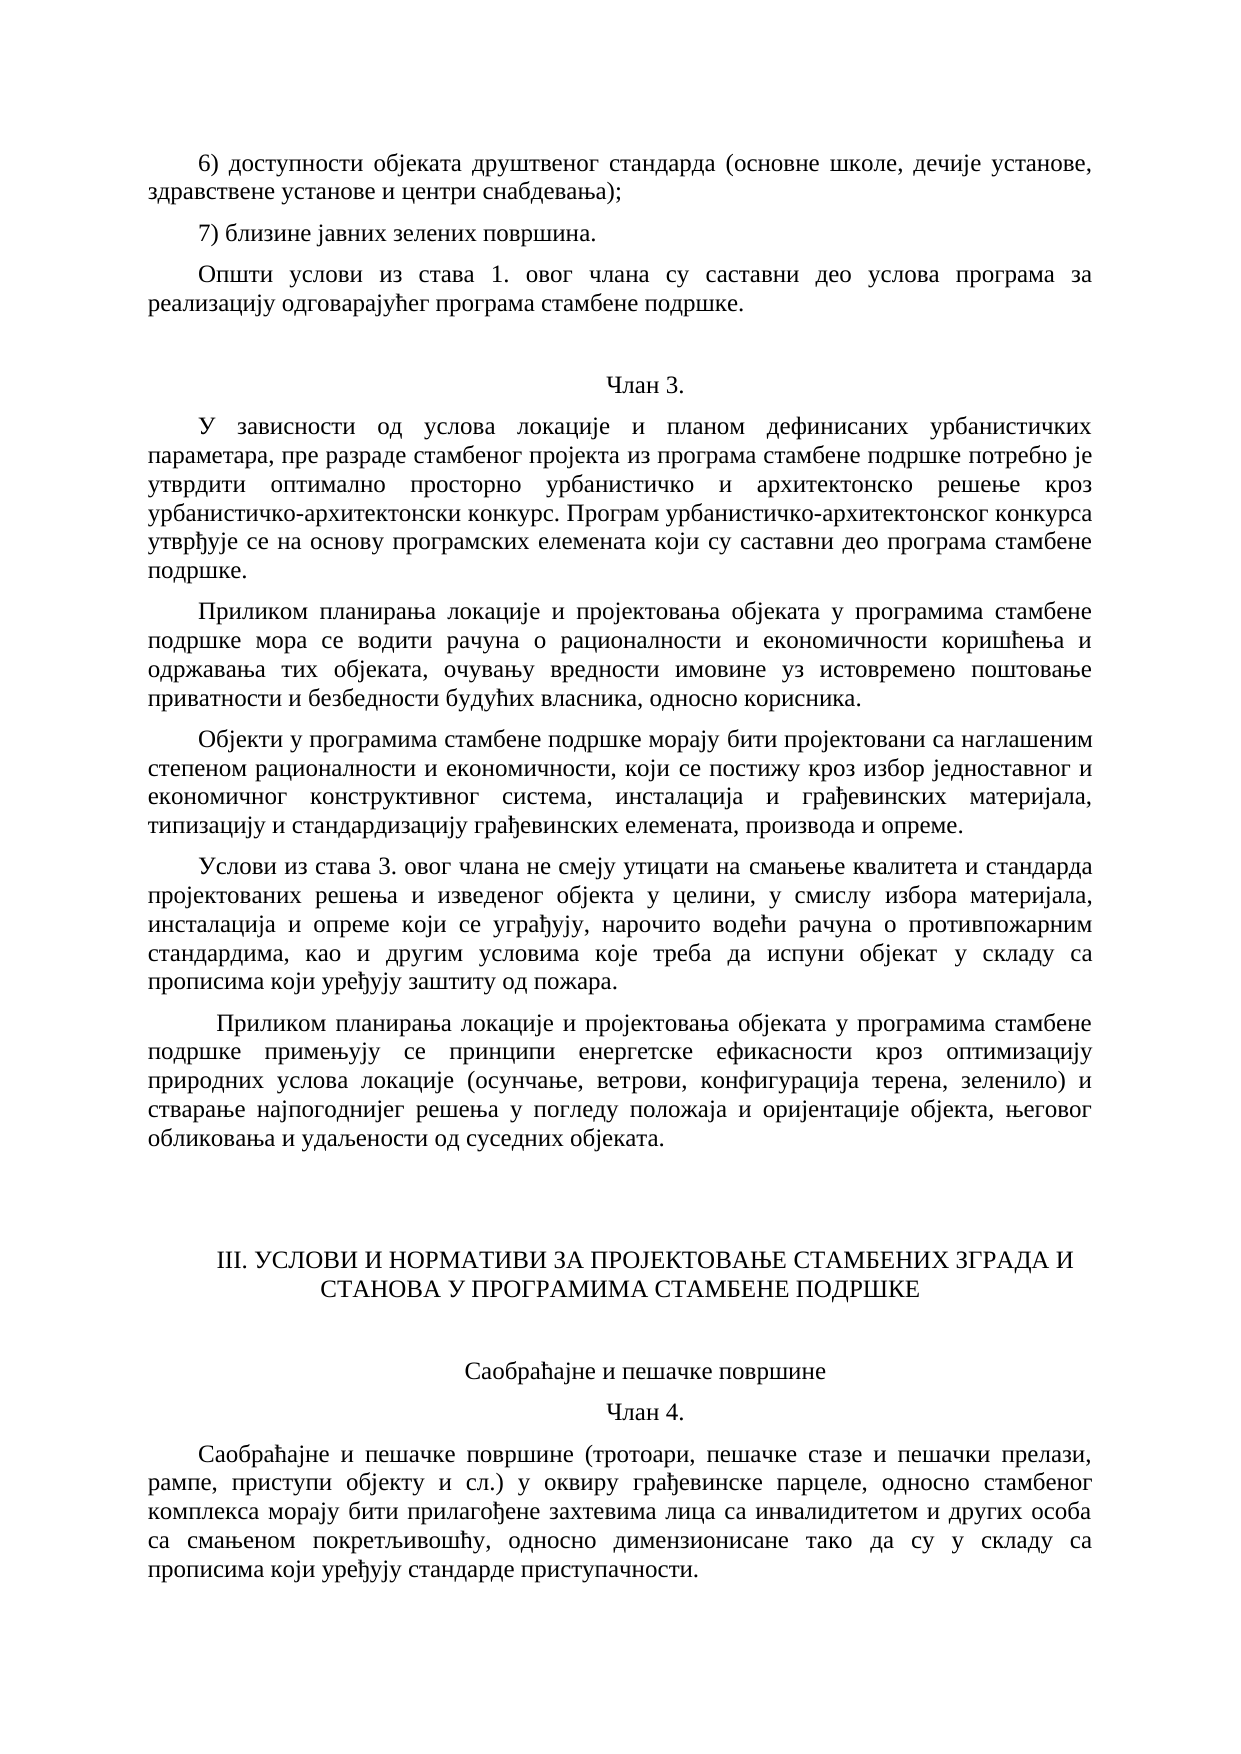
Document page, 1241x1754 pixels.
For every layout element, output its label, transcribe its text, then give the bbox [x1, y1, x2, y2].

text 7) близине јавних зелених површина. [148, 218, 1093, 246]
text Приликом планирања локације и пројектовања објеката у програмима стамбене подршке примењују се принципи енергетске ефикасности кроз оптимизацију природних услова локације (осунчање, ветрови, конфигурација терена, зеленило) и стварање најпогоднијег решења у погледу положаја и оријентације објекта, његовог обликовања и удаљености од суседних објеката. [148, 1008, 1093, 1151]
text Члан 3. [148, 370, 1093, 399]
text Саобраћајне и пешачке површине [148, 1356, 1093, 1385]
text 6) доступности објеката друштвеног стандарда (основне школе, дечије установе, здравствене установе и центри снабдевања); [148, 148, 1093, 205]
text Саобраћајне и пешачке површине (тротоари, пешачке стазе и пешачки прелази, рампе, приступи објекту и сл.) у оквиру грађевинске парцеле, односно стамбеног комплекса морају бити прилагођене захтевима лица са инвалидитетом и других особа са смањеном покретљивошћу, односно димензионисане тако да су у складу са прописима који уређују стандарде приступачности. [148, 1439, 1093, 1582]
text Члан 4. [148, 1397, 1093, 1426]
text Општи услови из става 1. овог члана су саставни део услова програма за реализацију одговарајућег програма стамбене подршке. [148, 259, 1093, 316]
text У зависности од услова локације и планом дефинисаних урбанистичких параметара, пре разраде стамбеног пројекта из програма стамбене подршке потребно је утврдити оптимално просторно урбанистичко и архитектонско решење кроз урбанистичко-архитектонски конкурс. Програм урбанистичко-архитектонског конкурса утврђује се на основу програмских елемената који су саставни део програма стамбене подршке. [148, 411, 1093, 584]
text Објекти у програмима стамбене подршке морају бити пројектовани са наглашеним степеном рационалности и економичности, који се постижу кроз избор једноставног и економичног конструктивног система, инсталација и грађевинских материјала, типизацију и стандардизацију грађевинских елемената, производа и опреме. [148, 724, 1093, 839]
text Услови из става 3. овог члана не смеју утицати на смањење квалитета и стандарда пројектованих решења и изведеног објекта у целини, у смислу избора материјала, инсталација и опреме који се уграђују, нарочито водећи рачуна о противпожарним стандардима, као и другим условима које треба да испуни објекат у складу са прописима који уређују заштиту од пожара. [148, 851, 1093, 995]
text III. УСЛОВИ И НОРМАТИВИ ЗА ПРОЈЕКТОВАЊЕ СТАМБЕНИХ ЗГРАДА И СТАНОВА У ПРОГРАМИМА СТАМБЕНЕ ПОДРШКЕ [148, 1245, 1093, 1302]
text Приликом планирања локације и пројектовања објеката у програмима стамбене подршке мора се водити рачуна о рационалности и економичности коришћења и одржавања тих објеката, очувању вредности имовине уз истовремено поштовање приватности и безбедности будућих власника, односно корисника. [148, 596, 1093, 711]
